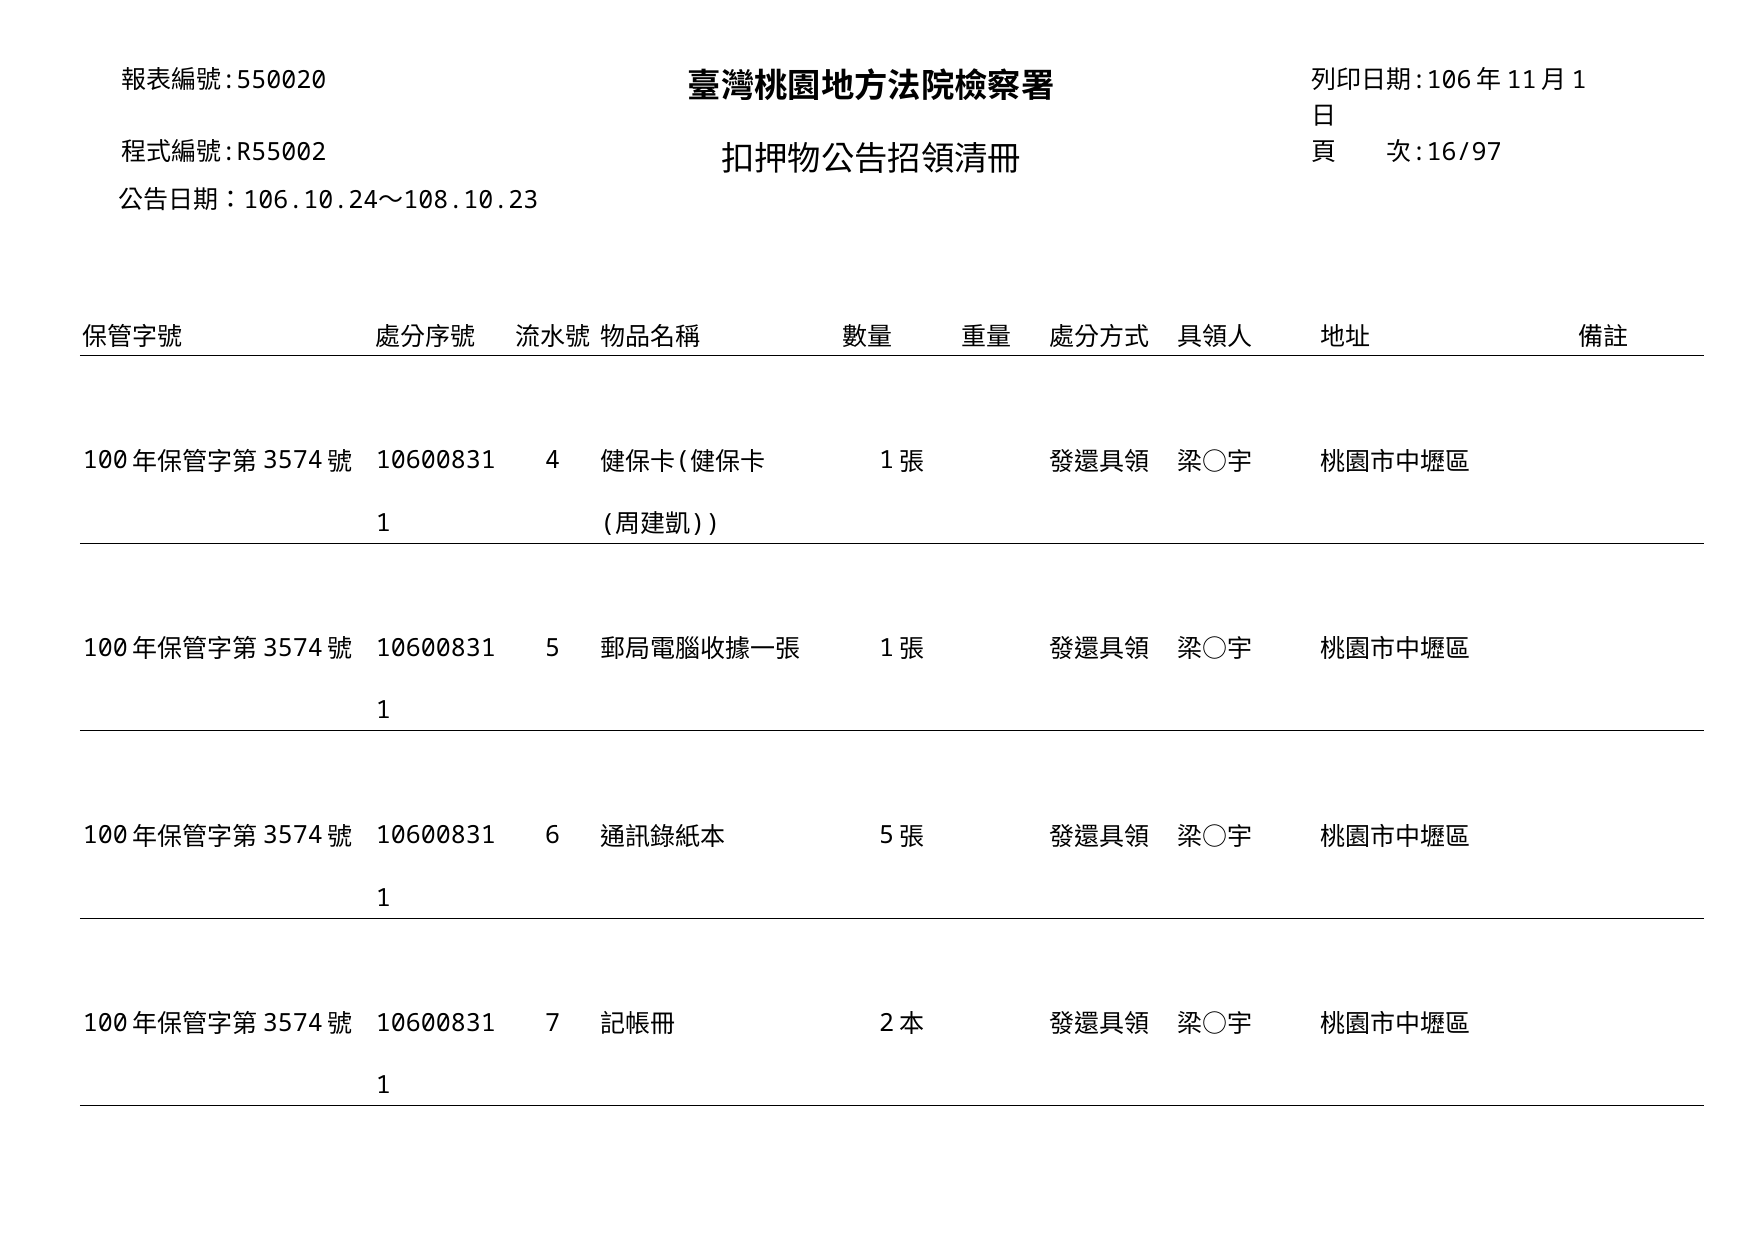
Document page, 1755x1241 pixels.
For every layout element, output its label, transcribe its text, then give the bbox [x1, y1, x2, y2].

table_cell 桃園市中壢區 [1317, 356, 1575, 542]
table_cell 1張 [808, 356, 927, 542]
table_cell 6 [507, 731, 597, 917]
table_cell 桃園市中壢區 [1317, 544, 1575, 730]
table_cell 郵局電腦收據一張 [597, 544, 807, 730]
table_cell 梁○宇 [1175, 731, 1317, 917]
table_cell 100年保管字第3574號 [80, 731, 373, 917]
table_cell 4 [507, 356, 597, 542]
table_cell 7 [507, 919, 597, 1105]
table_cell 桃園市中壢區 [1317, 731, 1575, 917]
table_cell [1575, 731, 1704, 917]
table_cell 106008311 [373, 356, 507, 542]
table_cell 健保卡(健保卡(周建凱)) [597, 356, 807, 542]
table_cell [1575, 919, 1704, 1105]
table_header 地址 [1317, 293, 1575, 355]
table_cell 2本 [808, 919, 927, 1105]
table_header 處分序號 [373, 293, 507, 355]
table_cell [927, 731, 1046, 917]
table_cell 106008311 [373, 919, 507, 1105]
table_cell 1張 [808, 544, 927, 730]
table_cell 通訊錄紙本 [597, 731, 807, 917]
table_cell 發還具領 [1046, 731, 1175, 917]
table_cell 桃園市中壢區 [1317, 919, 1575, 1105]
table_cell 發還具領 [1046, 544, 1175, 730]
table_cell [927, 919, 1046, 1105]
table_header 物品名稱 [597, 293, 807, 355]
table_header 具領人 [1175, 293, 1317, 355]
table_header 數量 [808, 293, 927, 355]
table_cell 記帳冊 [597, 919, 807, 1105]
table_header 重量 [927, 293, 1046, 355]
table_cell 發還具領 [1046, 356, 1175, 542]
table_cell 100年保管字第3574號 [80, 919, 373, 1105]
table_cell 梁○宇 [1175, 919, 1317, 1105]
table_cell 100年保管字第3574號 [80, 544, 373, 730]
table_cell [1575, 544, 1704, 730]
table_cell 100年保管字第3574號 [80, 356, 373, 542]
table_cell 106008311 [373, 544, 507, 730]
table_cell 106008311 [373, 731, 507, 917]
table_cell 5張 [808, 731, 927, 917]
table_cell 梁○宇 [1175, 544, 1317, 730]
table_cell [1575, 356, 1704, 542]
table_cell 梁○宇 [1175, 356, 1317, 542]
table_cell 5 [507, 544, 597, 730]
table_cell [927, 356, 1046, 542]
table_header 備註 [1575, 293, 1704, 355]
table_header 保管字號 [80, 293, 373, 355]
table_cell [927, 544, 1046, 730]
table_cell 發還具領 [1046, 919, 1175, 1105]
table_header 流水號 [507, 293, 597, 355]
table_header 處分方式 [1046, 293, 1175, 355]
